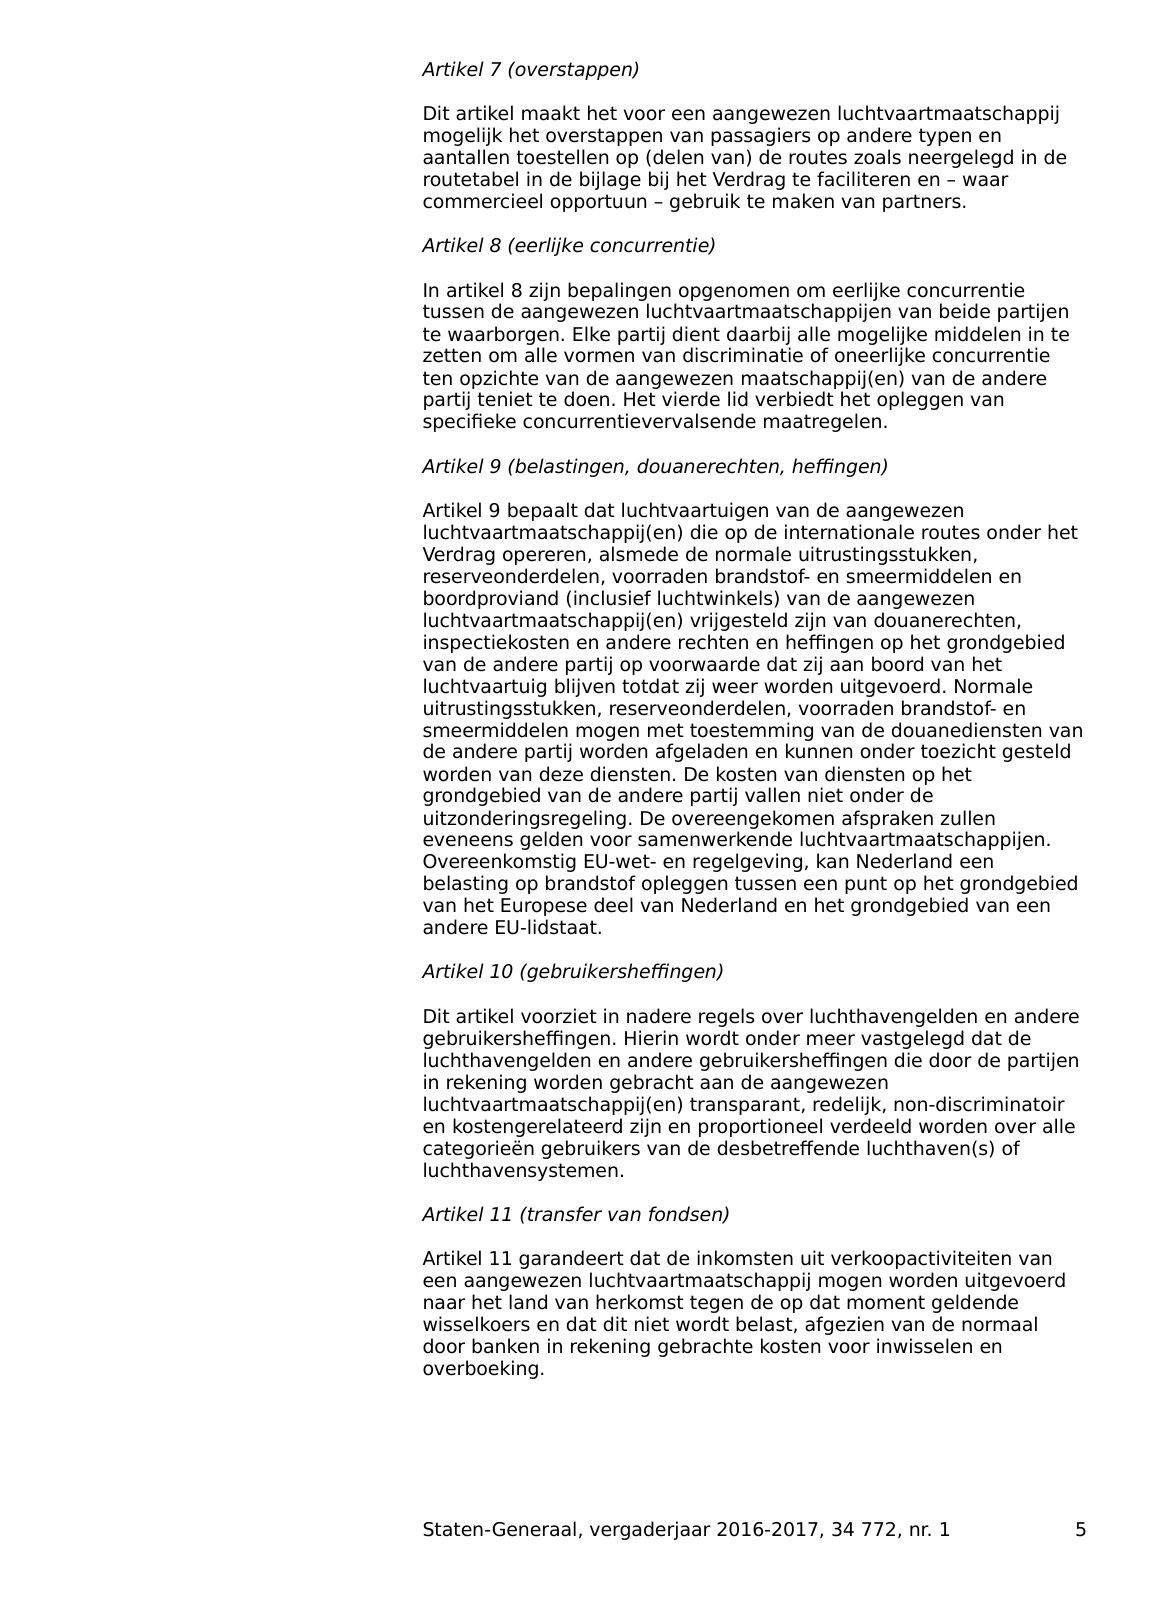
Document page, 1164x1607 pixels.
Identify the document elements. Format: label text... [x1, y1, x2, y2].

subtitle Artikel 10 (gebruikersheffingen) [422, 961, 1087, 983]
subtitle Artikel 7 (overstappen) [422, 59, 1087, 81]
text Dit artikel maakt het voor een aangewezen luchtvaartmaatschappij mogelijk het overstappen van passagiers op andere typen en aantallen toestellen op (delen van) de routes zoals neergelegd in de routetabel in de bijlage bij het Verdrag te faciliteren en – waar commercieel opportuun – gebruik te maken van partners. [422, 103, 1087, 213]
text In artikel 8 zijn bepalingen opgenomen om eerlijke concurrentie tussen de aangewezen luchtvaartmaatschappijen van beide partijen te waarborgen. Elke partij dient daarbij alle mogelijke middelen in te zetten om alle vormen van discriminatie of oneerlijke concurrentie ten opzichte van de aangewezen maatschappij(en) van de andere partij teniet te doen. Het vierde lid verbiedt het opleggen van specifieke concurrentievervalsende maatregelen. [422, 279, 1087, 433]
subtitle Artikel 8 (eerlijke concurrentie) [422, 235, 1087, 257]
subtitle Artikel 9 (belastingen, douanerechten, heffingen) [422, 456, 1087, 477]
text Artikel 11 garandeert dat de inkomsten uit verkoopactiviteiten van een aangewezen luchtvaartmaatschappij mogen worden uitgevoerd naar het land van herkomst tegen de op dat moment geldende wisselkoers en dat dit niet wordt belast, afgezien van de normaal door banken in rekening gebrachte kosten voor inwisselen en overboeking. [422, 1248, 1087, 1380]
subtitle Artikel 11 (transfer van fondsen) [422, 1204, 1087, 1226]
text Dit artikel voorziet in nadere regels over luchthavengelden en andere gebruikersheffingen. Hierin wordt onder meer vastgelegd dat de luchthavengelden en andere gebruikersheffingen die door de partijen in rekening worden gebracht aan de aangewezen luchtvaartmaatschappij(en) transparant, redelijk, non-discriminatoir en kostengerelateerd zijn en proportioneel verdeeld worden over alle categorieën gebruikers van de desbetreffende luchthaven(s) of luchthavensystemen. [422, 1006, 1087, 1181]
text Artikel 9 bepaalt dat luchtvaartuigen van de aangewezen luchtvaartmaatschappij(en) die op de internationale routes onder het Verdrag opereren, alsmede de normale uitrustingsstukken, reserveonderdelen, voorraden brandstof- en smeermiddelen en boordproviand (inclusief luchtwinkels) van de aangewezen luchtvaartmaatschappij(en) vrijgesteld zijn van douanerechten, inspectiekosten en andere rechten en heffingen op het grondgebied van de andere partij op voorwaarde dat zij aan boord van het luchtvaartuig blijven totdat zij weer worden uitgevoerd. Normale uitrustingsstukken, reserveonderdelen, voorraden brandstof- en smeermiddelen mogen met toestemming van de douanediensten van de andere partij worden afgeladen en kunnen onder toezicht gesteld worden van deze diensten. De kosten van diensten op het grondgebied van de andere partij vallen niet onder de uitzonderingsregeling. De overeengekomen afspraken zullen eveneens gelden voor samenwerkende luchtvaartmaatschappijen. Overeenkomstig EU-wet- en regelgeving, kan Nederland een belasting op brandstof opleggen tussen een punt op het grondgebied van het Europese deel van Nederland en het grondgebied van een andere EU-lidstaat. [422, 500, 1087, 939]
